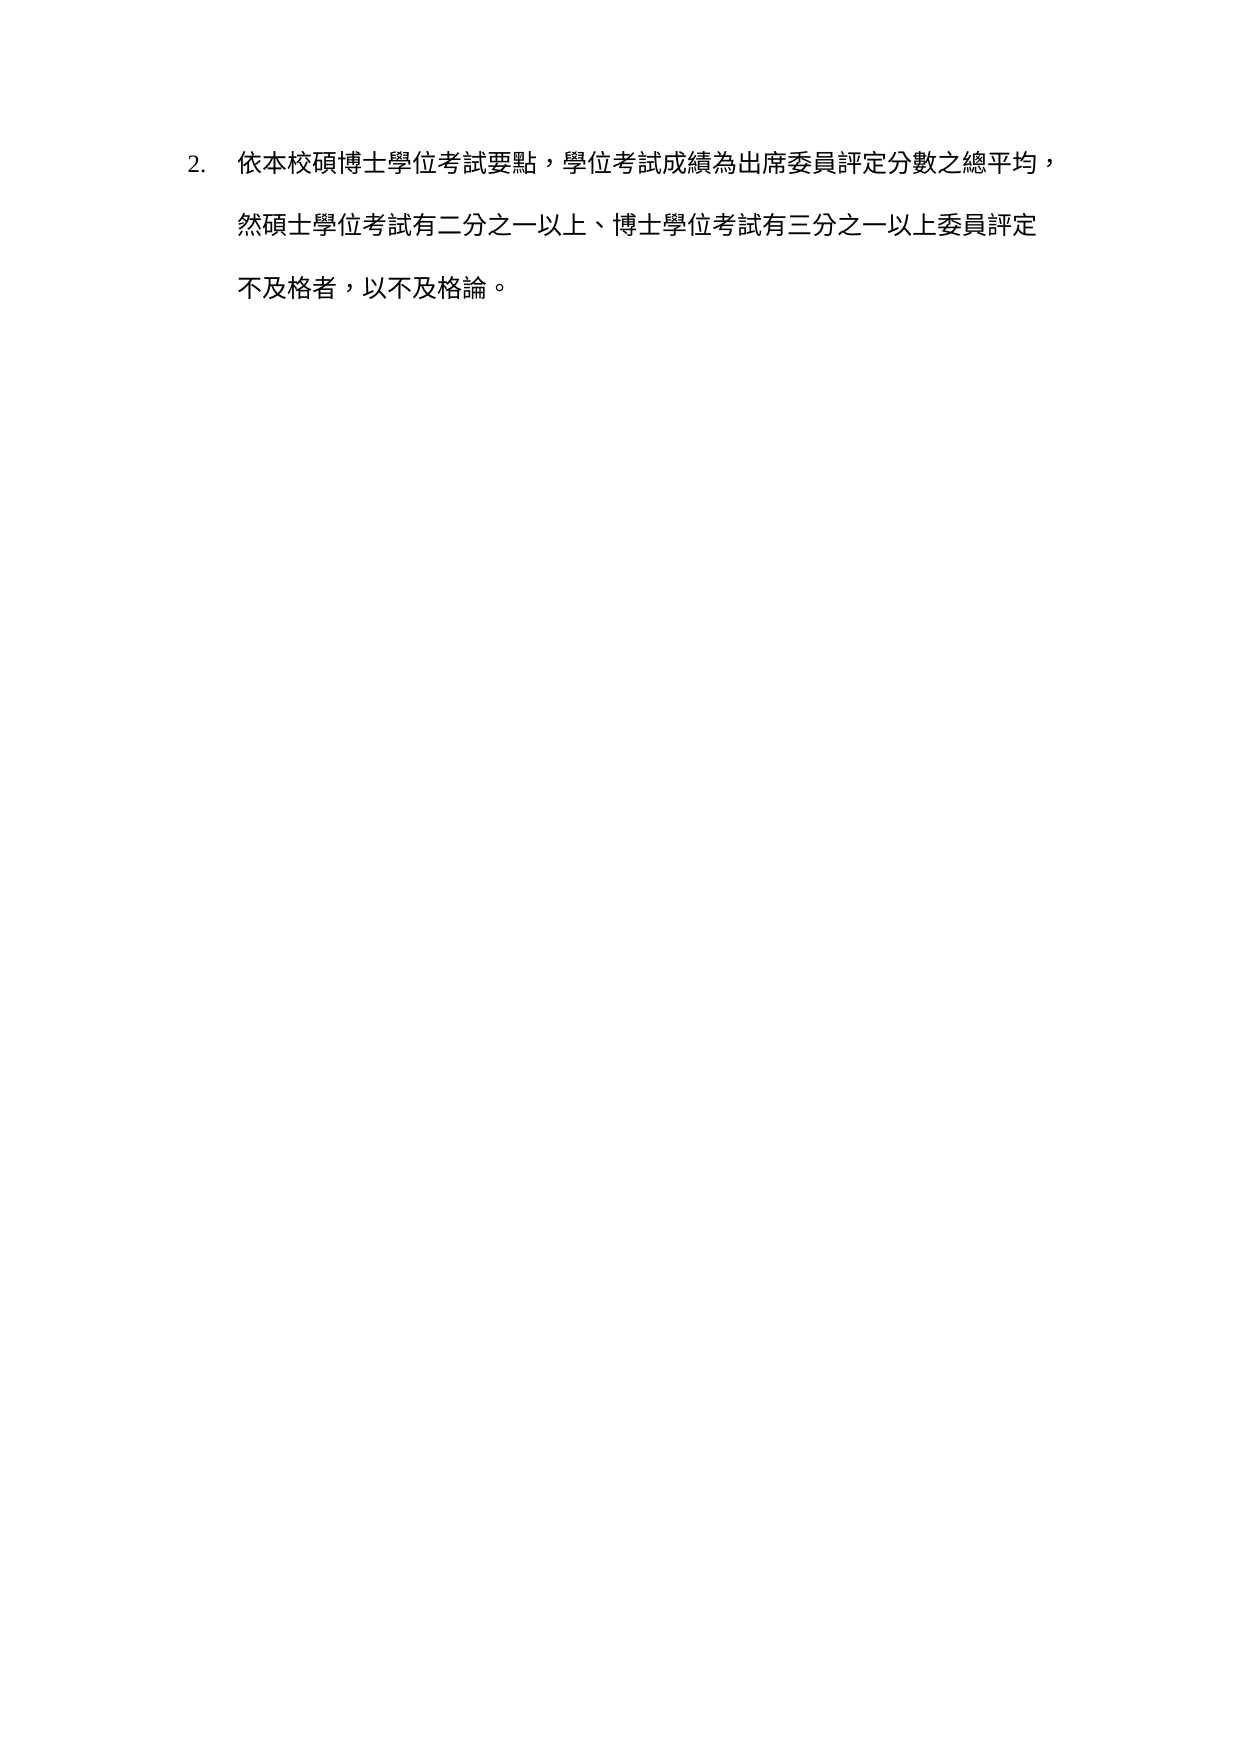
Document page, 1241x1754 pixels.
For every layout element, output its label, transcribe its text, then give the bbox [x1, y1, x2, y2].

list 依本校碩博士學位考試要點，學位考試成績為出席委員評定分數之總平均，然碩士學位考試有二分之一以上、博士學位考試有三分之一以上委員評定不及格者，以不及格論。 [187, 119, 1053, 307]
